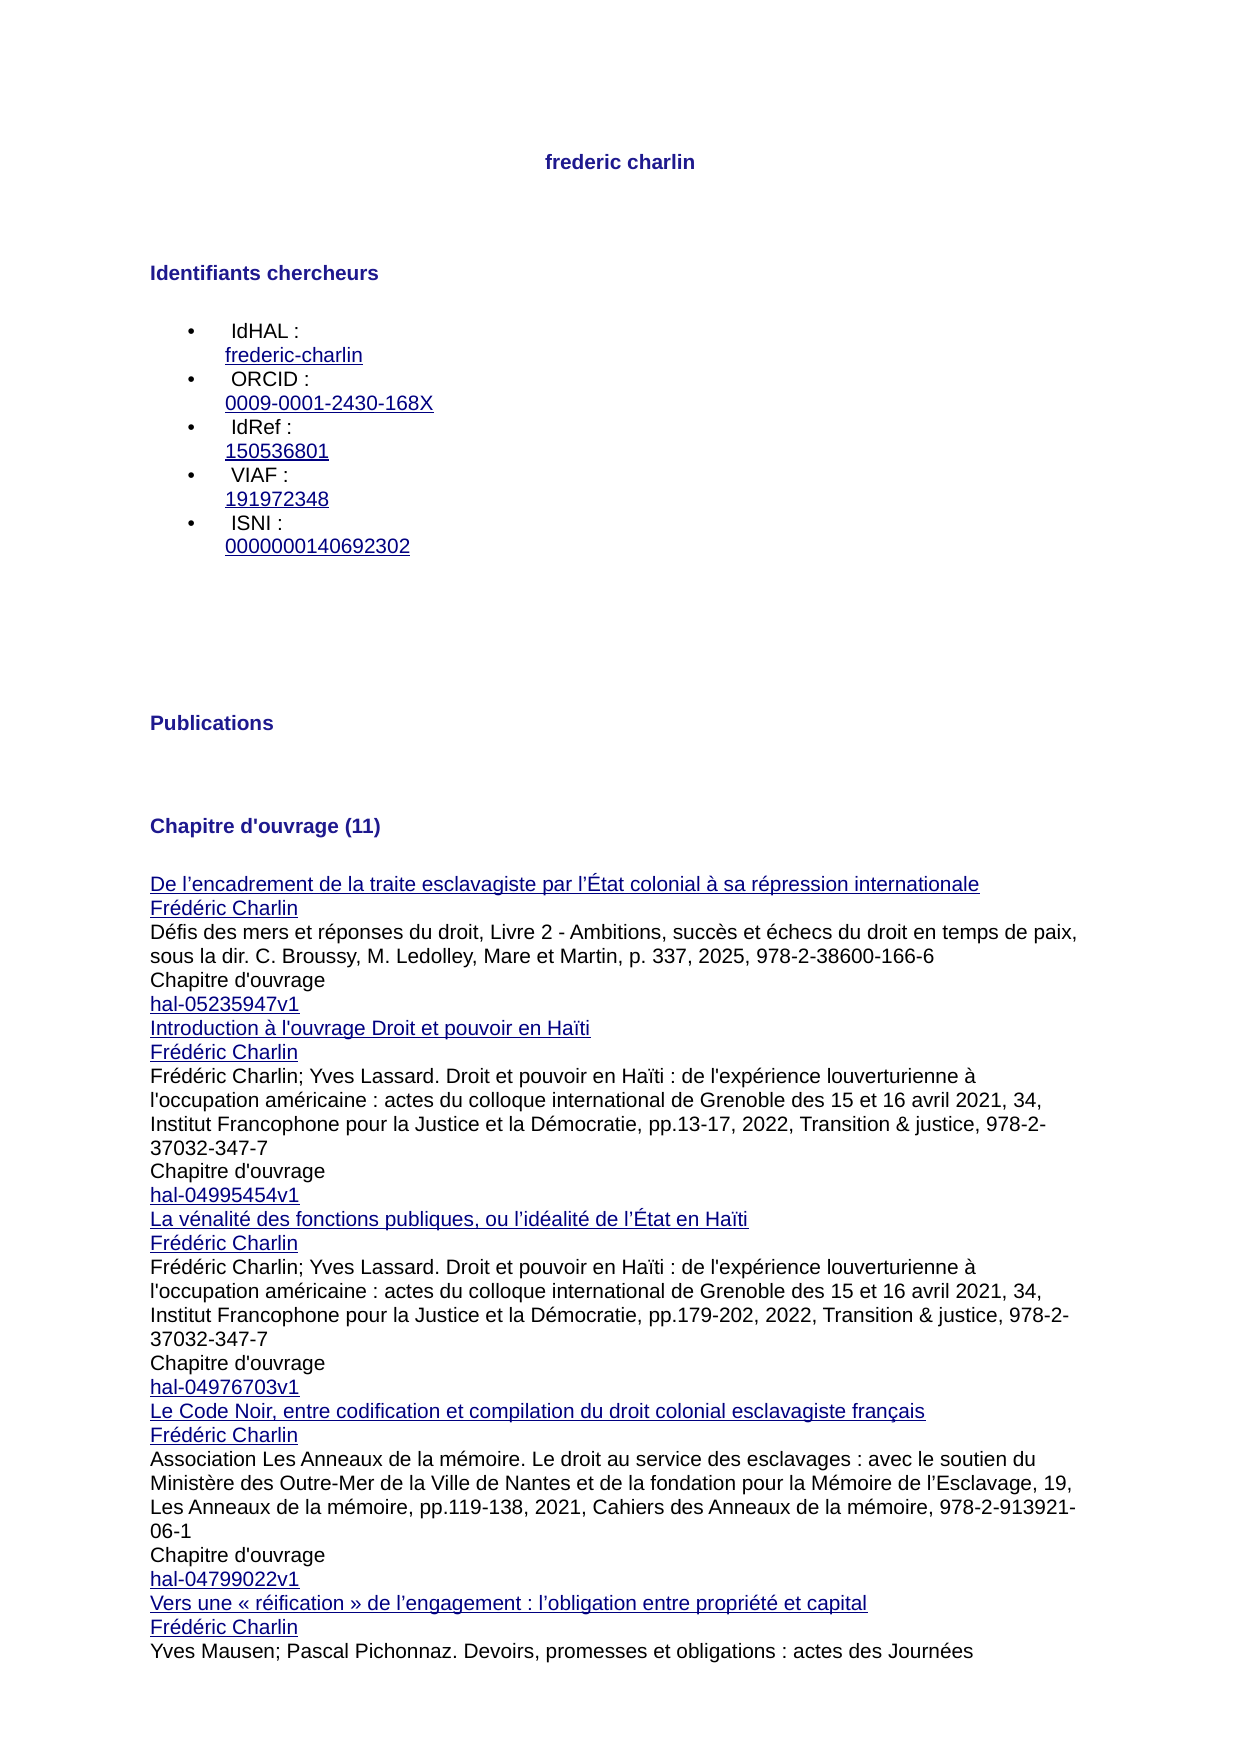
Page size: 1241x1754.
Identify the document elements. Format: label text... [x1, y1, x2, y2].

table_header De l’encadrement de la traite esclavagiste par l’État colonial à sa répression internationale Frédéric Charlin Défis des mers et réponses du droit, Livre 2 - Ambitions, succès et échecs du droit en temps de paix, sous la dir. C. Broussy, M. Ledolley, Mare et Martin, p. 337, 2025, 978-2-38600-166-6 Chapitre d'ouvrage hal-05235947v1 [150, 872, 1090, 1016]
list IdHAL : [187, 319, 1090, 343]
list 0009-0001-2430-168X [187, 391, 1090, 414]
list VIAF : [187, 462, 1090, 486]
subtitle Chapitre d'ouvrage (11) [150, 813, 1090, 837]
subtitle Identifiants chercheurs [150, 260, 1090, 284]
list 191972348 [187, 486, 1090, 510]
table_cell Introduction à l'ouvrage Droit et pouvoir en Haïti Frédéric Charlin Frédéric Charlin; Yves Lassard. Droit et pouvoir en Haïti : de l'expérience louverturienne à l'occupation américaine : actes du colloque international de Grenoble des 15 et 16 avril 2021, 34, Institut Francophone pour la Justice et la Démocratie, pp.13-17, 2022, Transition & justice, 978-2-37032-347-7 Chapitre d'ouvrage hal-04995454v1 [150, 1016, 1090, 1207]
table_cell Le Code Noir, entre codification et compilation du droit colonial esclavagiste français Frédéric Charlin Association Les Anneaux de la mémoire. Le droit au service des esclavages : avec le soutien du Ministère des Outre-Mer de la Ville de Nantes et de la fondation pour la Mémoire de l’Esclavage, 19, Les Anneaux de la mémoire, pp.119-138, 2021, Cahiers des Anneaux de la mémoire, 978-2-913921-06-1 Chapitre d'ouvrage hal-04799022v1 [150, 1399, 1090, 1591]
subtitle frederic charlin [150, 150, 1090, 174]
list ISNI : [187, 510, 1090, 534]
table_cell La vénalité des fonctions publiques, ou l’idéalité de l’État en Haïti Frédéric Charlin Frédéric Charlin; Yves Lassard. Droit et pouvoir en Haïti : de l'expérience louverturienne à l'occupation américaine : actes du colloque international de Grenoble des 15 et 16 avril 2021, 34, Institut Francophone pour la Justice et la Démocratie, pp.179-202, 2022, Transition & justice, 978-2-37032-347-7 Chapitre d'ouvrage hal-04976703v1 [150, 1207, 1090, 1399]
list 150536801 [187, 438, 1090, 462]
list 0000000140692302 [187, 534, 1090, 558]
list frederic-charlin [187, 343, 1090, 367]
list ORCID : [187, 367, 1090, 391]
table_cell Vers une « réification » de l’engagement : l’obligation entre propriété et capital Frédéric Charlin Yves Mausen; Pascal Pichonnaz. Devoirs, promesses et obligations : actes des Journées [150, 1591, 1090, 1662]
subtitle Publications [150, 710, 1090, 734]
list IdRef : [187, 414, 1090, 438]
